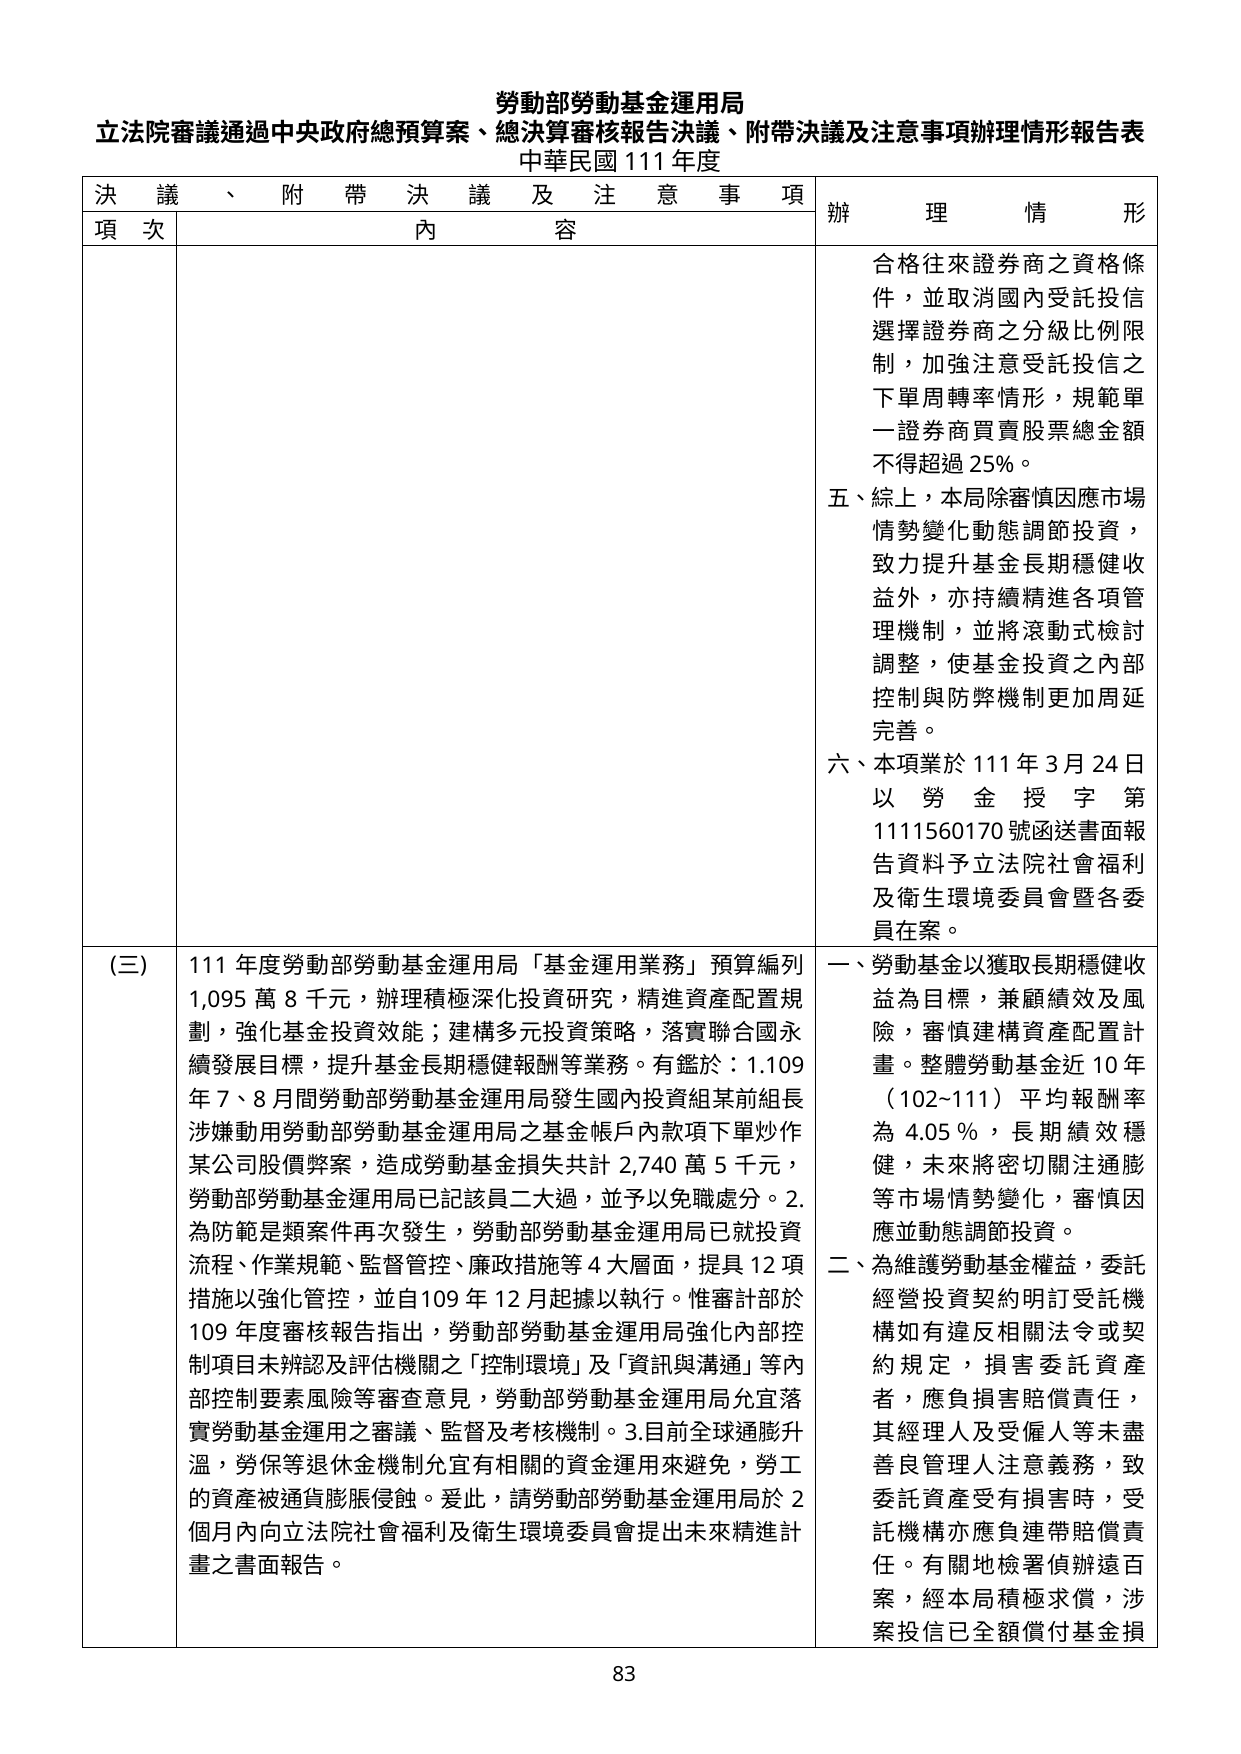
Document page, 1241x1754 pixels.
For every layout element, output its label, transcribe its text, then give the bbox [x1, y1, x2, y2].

table_header 辦理情形 [816, 177, 1157, 245]
table_cell 一、勞動基金以獲取長期穩健收益為目標，兼顧績效及風險，審慎建構資產配置計畫。整體勞動基金近10年（102~111）平均報酬率為4.05％，長期績效穩健，未來將密切關注通膨等市場情勢變化，審慎因應並動態調節投資。 二、為維護勞動基金權益，委託經營投資契約明訂受託機構如有違反相關法令或契約規定，損害委託資產者，應負損害賠償責任，其經理人及受僱人等未盡善良管理人注意義務，致委託資產受有損害時，受託機構亦應負連帶賠償責任。有關地檢署偵辦遠百案，經本局積極求償，涉案投信已全額償付基金損 [816, 947, 1157, 1647]
table_cell 項次 [83, 212, 176, 245]
table_cell [177, 246, 815, 946]
table_cell 內 容 [177, 212, 815, 245]
table_cell 合格往來證券商之資格條件，並取消國內受託投信選擇證券商之分級比例限制，加強注意受託投信之下單周轉率情形，規範單一證券商買賣股票總金額不得超過25%。 五、綜上，本局除審慎因應市場情勢變化動態調節投資，致力提升基金長期穩健收益外，亦持續精進各項管理機制，並將滾動式檢討調整，使基金投資之內部控制與防弊機制更加周延完善。 六、本項業於 111年 3月 24日以勞金授字第 1111560170號函送書面報告資料予立法院社會福利及衛生環境委員會暨各委員在案。 [816, 246, 1157, 946]
table_cell 111 年度勞動部勞動基金運用局「基金運用業務」預算編列 1,095 萬 8 千元，辦理積極深化投資研究，精進資產配置規劃，強化基金投資效能；建構多元投資策略，落實聯合國永續發展目標，提升基金長期穩健報酬等業務。有鑑於：1.109 年 7、8 月間勞動部勞動基金運用局發生國內投資組某前組長涉嫌動用勞動部勞動基金運用局之基金帳戶內款項下單炒作某公司股價弊案，造成勞動基金損失共計 2,740 萬 5 千元，勞動部勞動基金運用局已記該員二大過，並予以免職處分。2.為防範是類案件再次發生，勞動部勞動基金運用局已就投資流程、作業規範、監督管控、廉政措施等 4 大層面，提具 12 項措施以強化管控，並自109 年 12 月起據以執行。惟審計部於 109 年度審核報告指出，勞動部勞動基金運用局強化內部控制項目未辨認及評估機關之「控制環境」及「資訊與溝通」等內部控制要素風險等審查意見，勞動部勞動基金運用局允宜落實勞動基金運用之審議、監督及考核機制。3.目前全球通膨升溫，勞保等退休金機制允宜有相關的資金運用來避免，勞工的資產被通貨膨脹侵蝕。爰此，請勞動部勞動基金運用局於 2 個月內向立法院社會福利及衛生環境委員會提出未來精進計畫之書面報告。 [177, 947, 815, 1647]
table_cell [83, 246, 176, 946]
table_header 決議、附帶決議及注意事項 [83, 177, 815, 211]
table_cell (三) [83, 947, 176, 1647]
